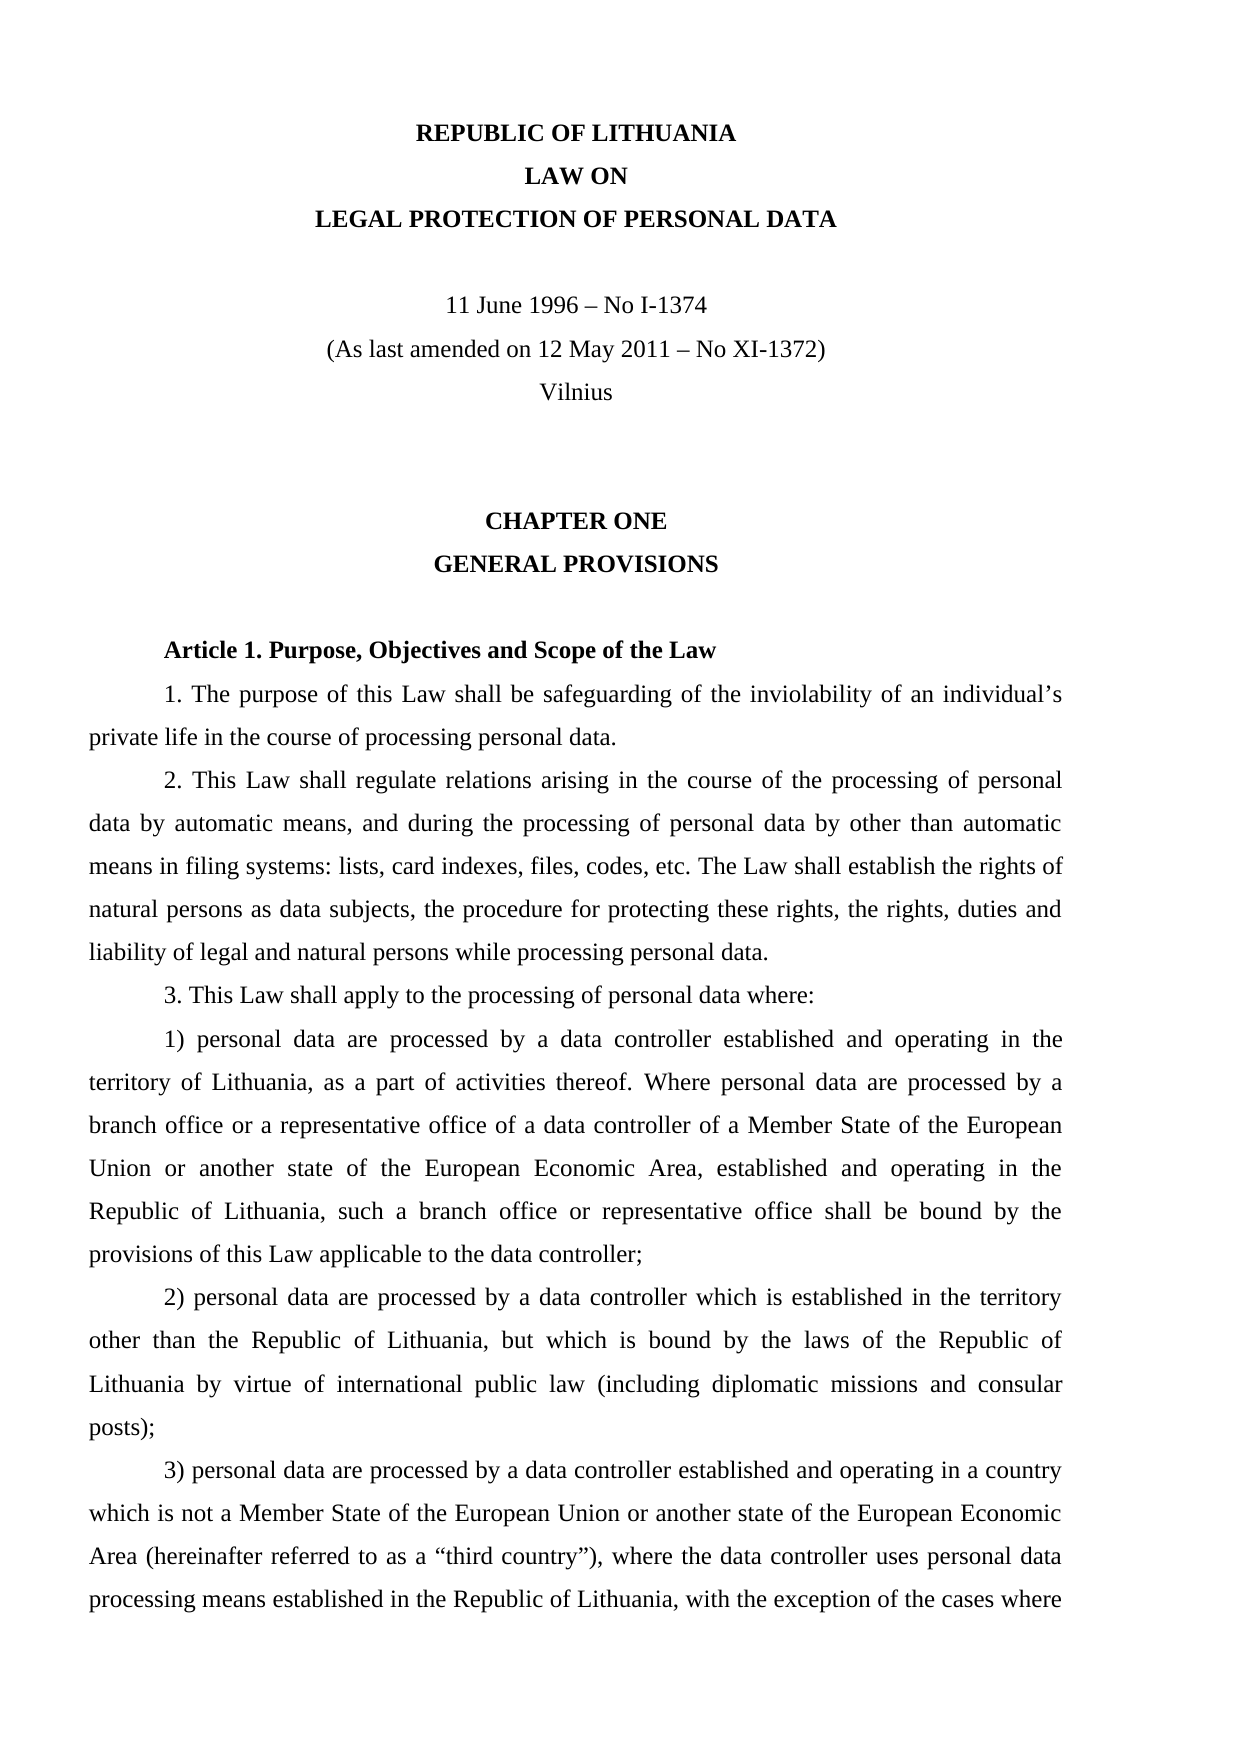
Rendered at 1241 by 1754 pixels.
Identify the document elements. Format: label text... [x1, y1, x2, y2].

text 3) personal data are processed by a data controller established and operating in a country which is not a Member State of the European Union or another state of the European Economic Area (hereinafter referred to as a “third country”), where the data controller uses personal data processing means established in the Republic of Lithuania, with the exception of the cases where [89, 1455, 1063, 1613]
text REPUBLIC OF LITHUANIA [89, 118, 1063, 147]
text 1. The purpose of this Law shall be safeguarding of the inviolability of an individual’s private life in the course of processing personal data. [89, 679, 1063, 751]
text 1) personal data are processed by a data controller established and operating in the territory of Lithuania, as a part of activities thereof. Where personal data are processed by a branch office or a representative office of a data controller of a Member State of the European Union or another state of the European Economic Area, established and operating in the Republic of Lithuania, such a branch office or representative office shall be bound by the provisions of this Law applicable to the data controller; [89, 1024, 1063, 1268]
text LEGAL PROTECTION OF PERSONAL DATA [89, 204, 1063, 233]
text 11 June 1996 – No I-1374 [89, 291, 1063, 319]
text 2. This Law shall regulate relations arising in the course of the processing of personal data by automatic means, and during the processing of personal data by other than automatic means in filing systems: lists, card indexes, files, codes, etc. The Law shall establish the rights of natural persons as data subjects, the procedure for protecting these rights, the rights, duties and liability of legal and natural persons while processing personal data. [89, 765, 1063, 966]
text 3. This Law shall apply to the processing of personal data where: [89, 981, 1063, 1009]
text 2) personal data are processed by a data controller which is established in the territory other than the Republic of Lithuania, but which is bound by the laws of the Republic of Lithuania by virtue of international public law (including diplomatic missions and consular posts); [89, 1282, 1063, 1441]
text (As last amended on 12 May 2011 – No XI-1372) [89, 334, 1063, 362]
text LAW ON [89, 161, 1063, 190]
text GENERAL PROVISIONS [89, 549, 1063, 578]
text Vilnius [89, 377, 1063, 406]
text CHAPTER ONE [89, 506, 1063, 535]
text Article 1. Purpose, Objectives and Scope of the Law [89, 636, 1063, 664]
